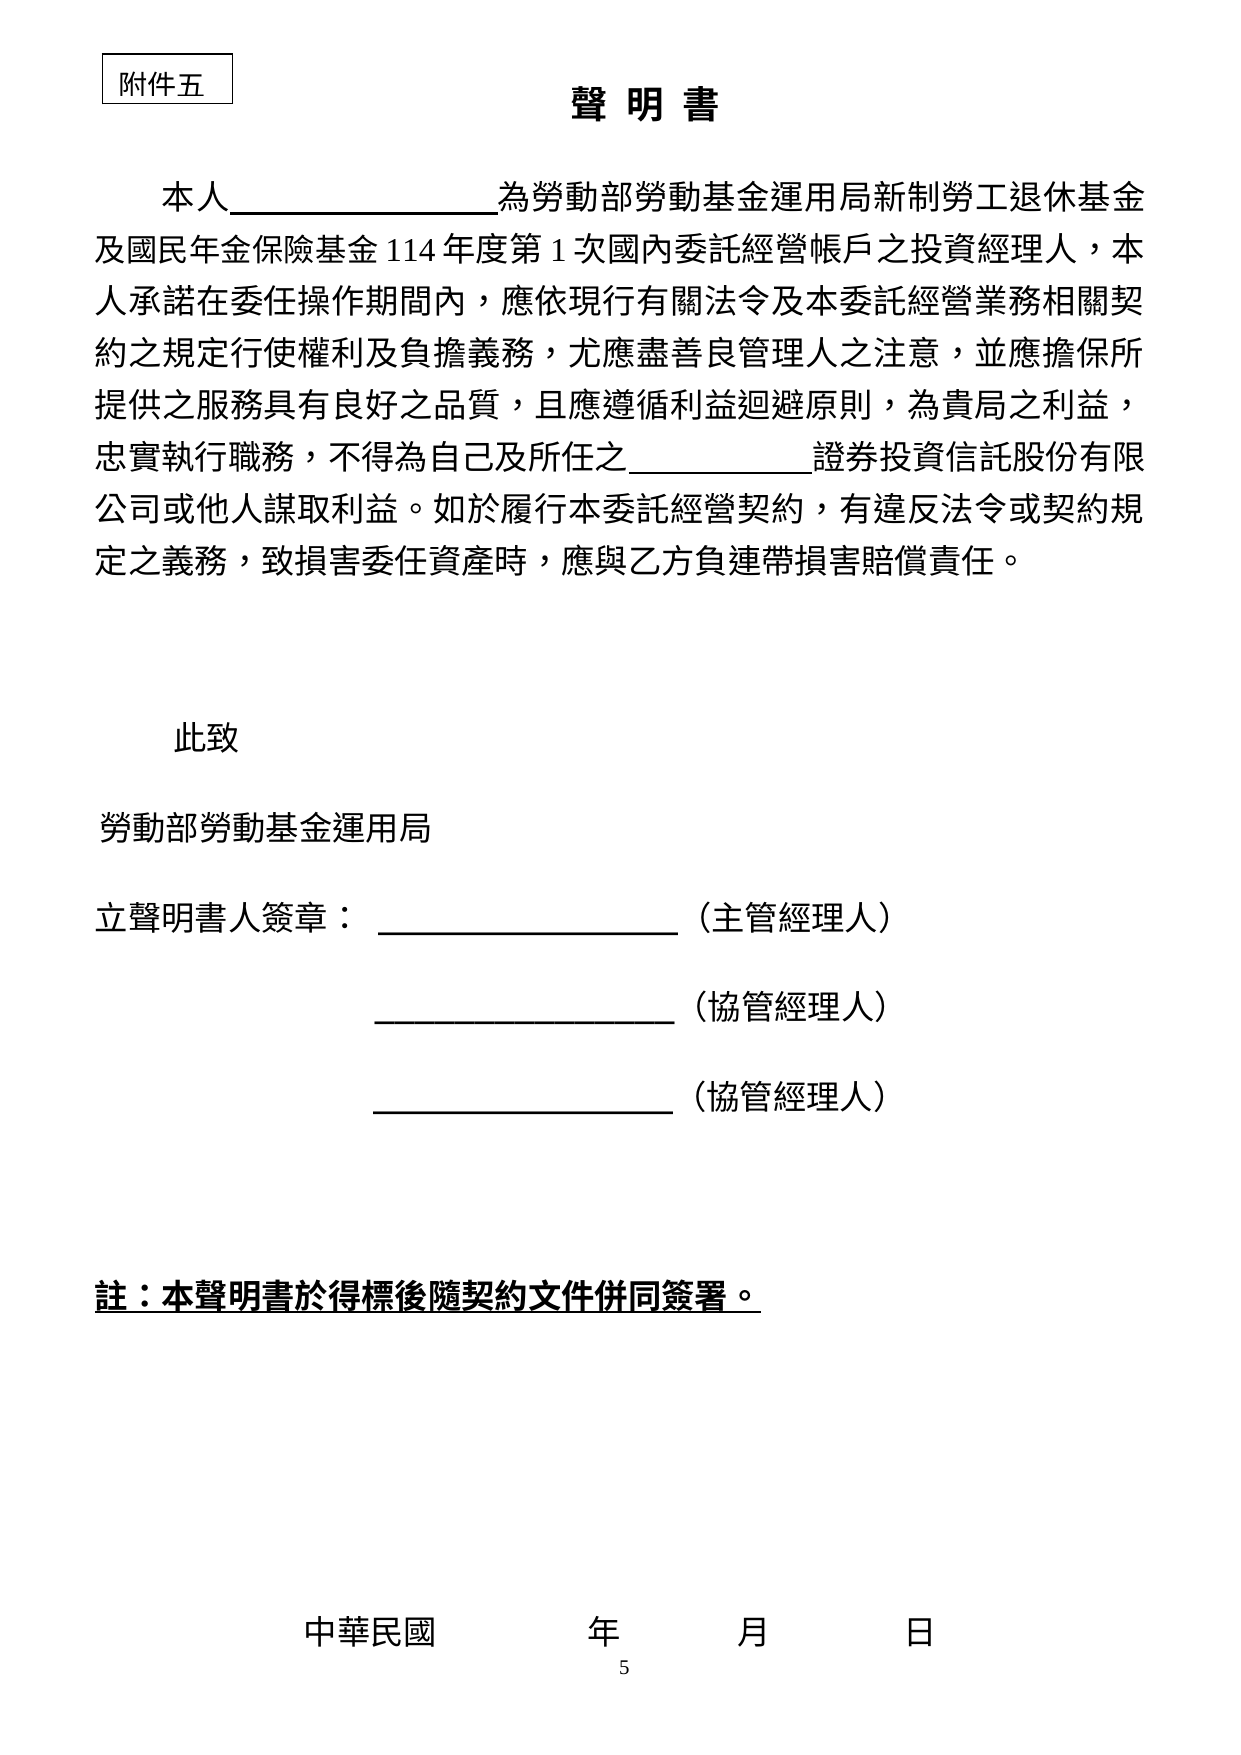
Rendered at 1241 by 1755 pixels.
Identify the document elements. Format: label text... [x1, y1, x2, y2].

text _______________（協管經理人） [286, 1067, 1146, 1119]
text 本人 為勞動部勞動基金運用局新制勞工退休基金及國民年金保險基金114年度第1次國內委託經營帳戶之投資經理人，本人承諾在委任操作期間內，應依現行有關法令及本委託經營業務相關契約之規定行使權利及負擔義務，尤應盡善良管理人之注意，並應擔保所提供之服務具有良好之品質，且應遵循利益迴避原則，為貴局之利益，忠實執行職務，不得為自己及所任之 證券投資信託股份有限公司或他人謀取利益。如於履行本委託經營契約，有違反法令或契約規定之義務，致損害委任資產時，應與乙方負連帶損害賠償責任。 [94, 167, 1146, 583]
text 此致 [94, 708, 1146, 760]
text 立聲明書人簽章： _______________（主管經理人） [94, 888, 1146, 940]
text 註：本聲明書於得標後隨契約文件併同簽署。 [94, 1266, 1146, 1318]
text 聲 明 書 [103, 55, 232, 103]
text 勞動部勞動基金運用局 [94, 798, 1146, 850]
text 中華民國 年 月 日 [94, 1606, 1146, 1654]
text 聲 明 書 [94, 75, 1146, 129]
text _______________（協管經理人） [286, 977, 1146, 1029]
text 附件五 [118, 62, 217, 95]
